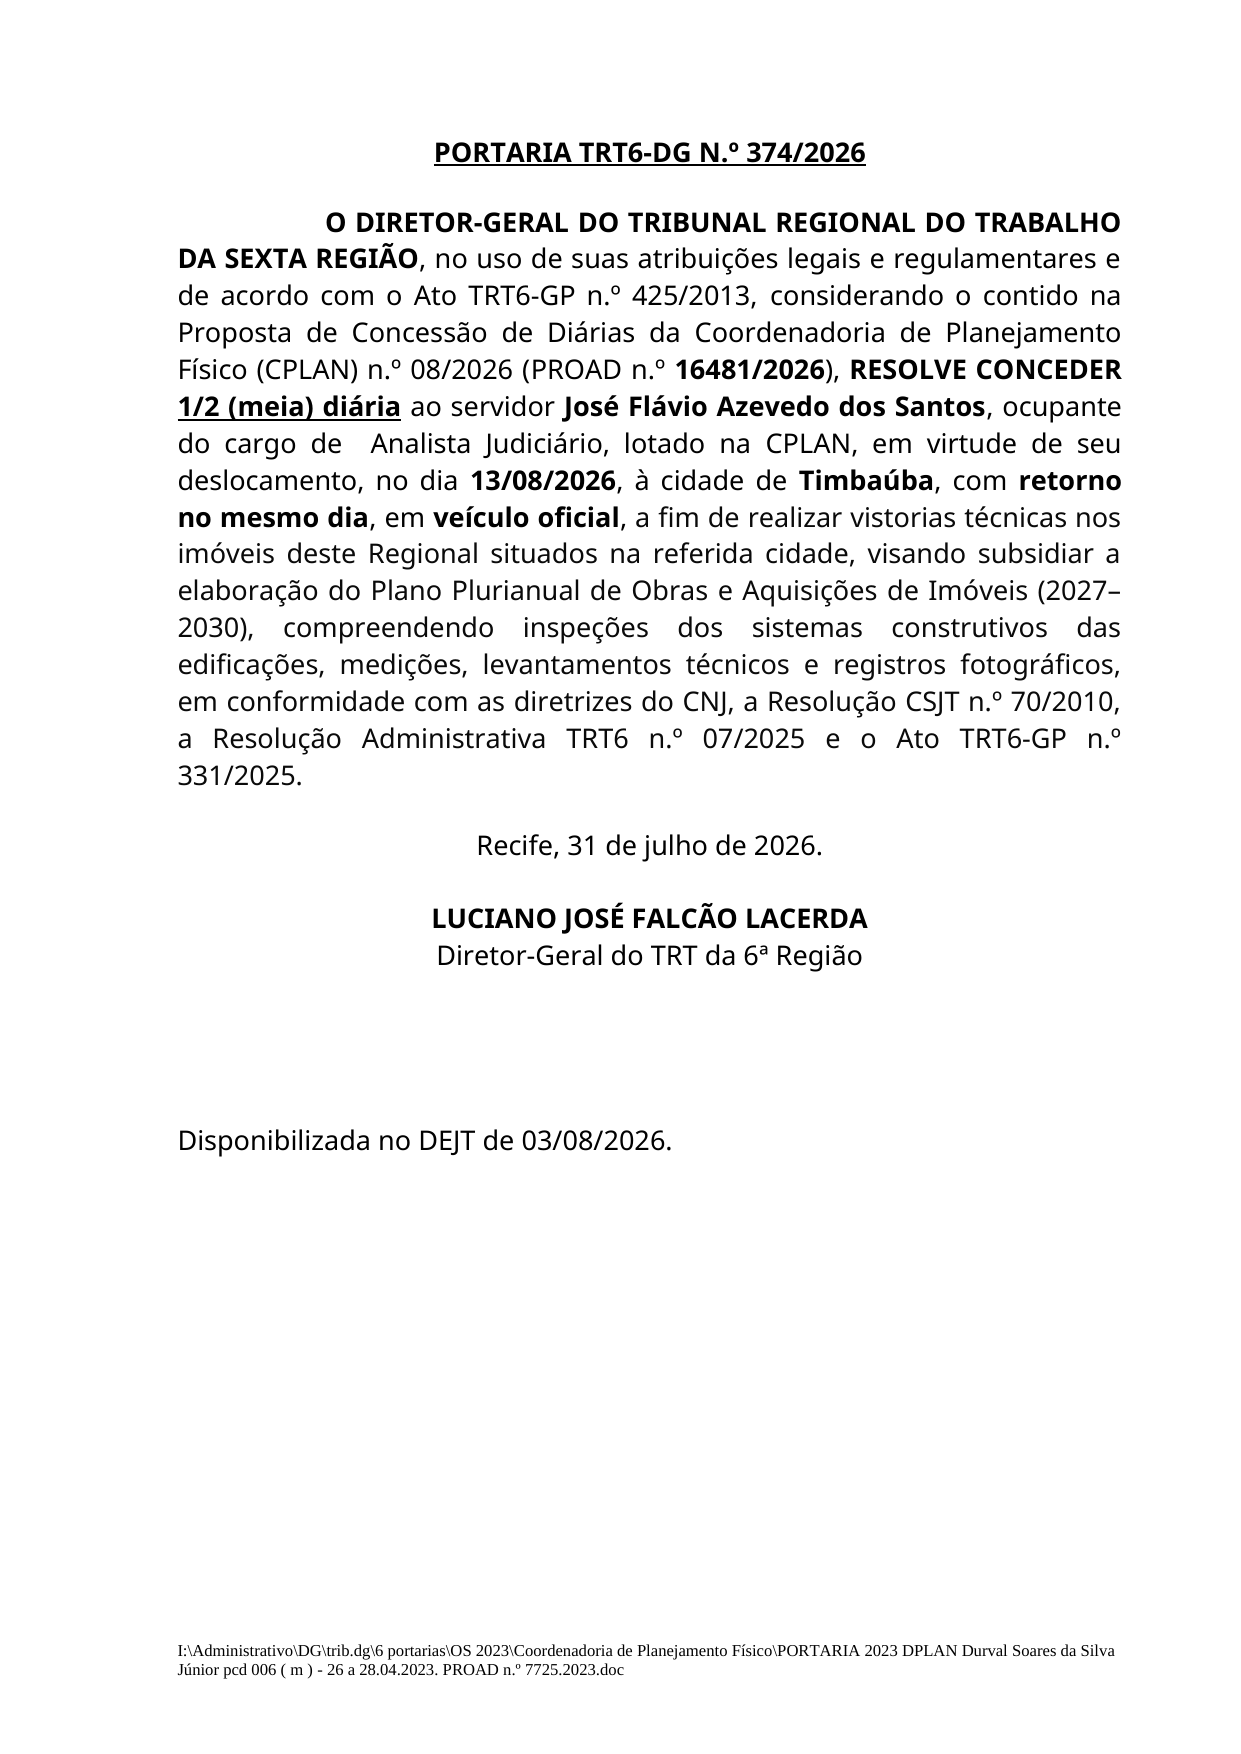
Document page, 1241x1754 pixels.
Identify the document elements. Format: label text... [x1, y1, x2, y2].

text Diretor-Geral do TRT da 6ª Região [177, 937, 1122, 973]
text O DIRETOR-GERAL DO TRIBUNAL REGIONAL DO TRABALHO DA SEXTA REGIÃO, no uso de suas atribuições legais e regulamentares e de acordo com o Ato TRT6-GP n.º 425/2013, considerando o contido na Proposta de Concessão de Diárias da Coordenadoria de Planejamento Físico (CPLAN) n.º 08/2026 (PROAD n.º 16481/2026), RESOLVE CONCEDER 1/2 (meia) diária ao servidor José Flávio Azevedo dos Santos, ocupante do cargo de Analista Judiciário, lotado na CPLAN, em virtude de seu deslocamento, no dia 13/08/2026, à cidade de Timbaúba, com retorno no mesmo dia, em veículo oficial, a fim de realizar vistorias técnicas nos imóveis deste Regional situados na referida cidade, visando subsidiar a elaboração do Plano Plurianual de Obras e Aquisições de Imóveis (2027–2030), compreendendo inspeções dos sistemas construtivos das edificações, medições, levantamentos técnicos e registros fotográficos, em conformidade com as diretrizes do CNJ, a Resolução CSJT n.º 70/2010, a Resolução Administrativa TRT6 n.º 07/2025 e o Ato TRT6-GP n.º 331/2025. [177, 203, 1122, 793]
text Recife, 31 de julho de 2026. [177, 826, 1122, 863]
text LUCIANO JOSÉ FALCÃO LACERDA [177, 900, 1122, 937]
text Disponibilizada no DEJT de 03/08/2026. [177, 1121, 1122, 1158]
text PORTARIA TRT6-DG N.º 374/2026 [177, 133, 1122, 170]
